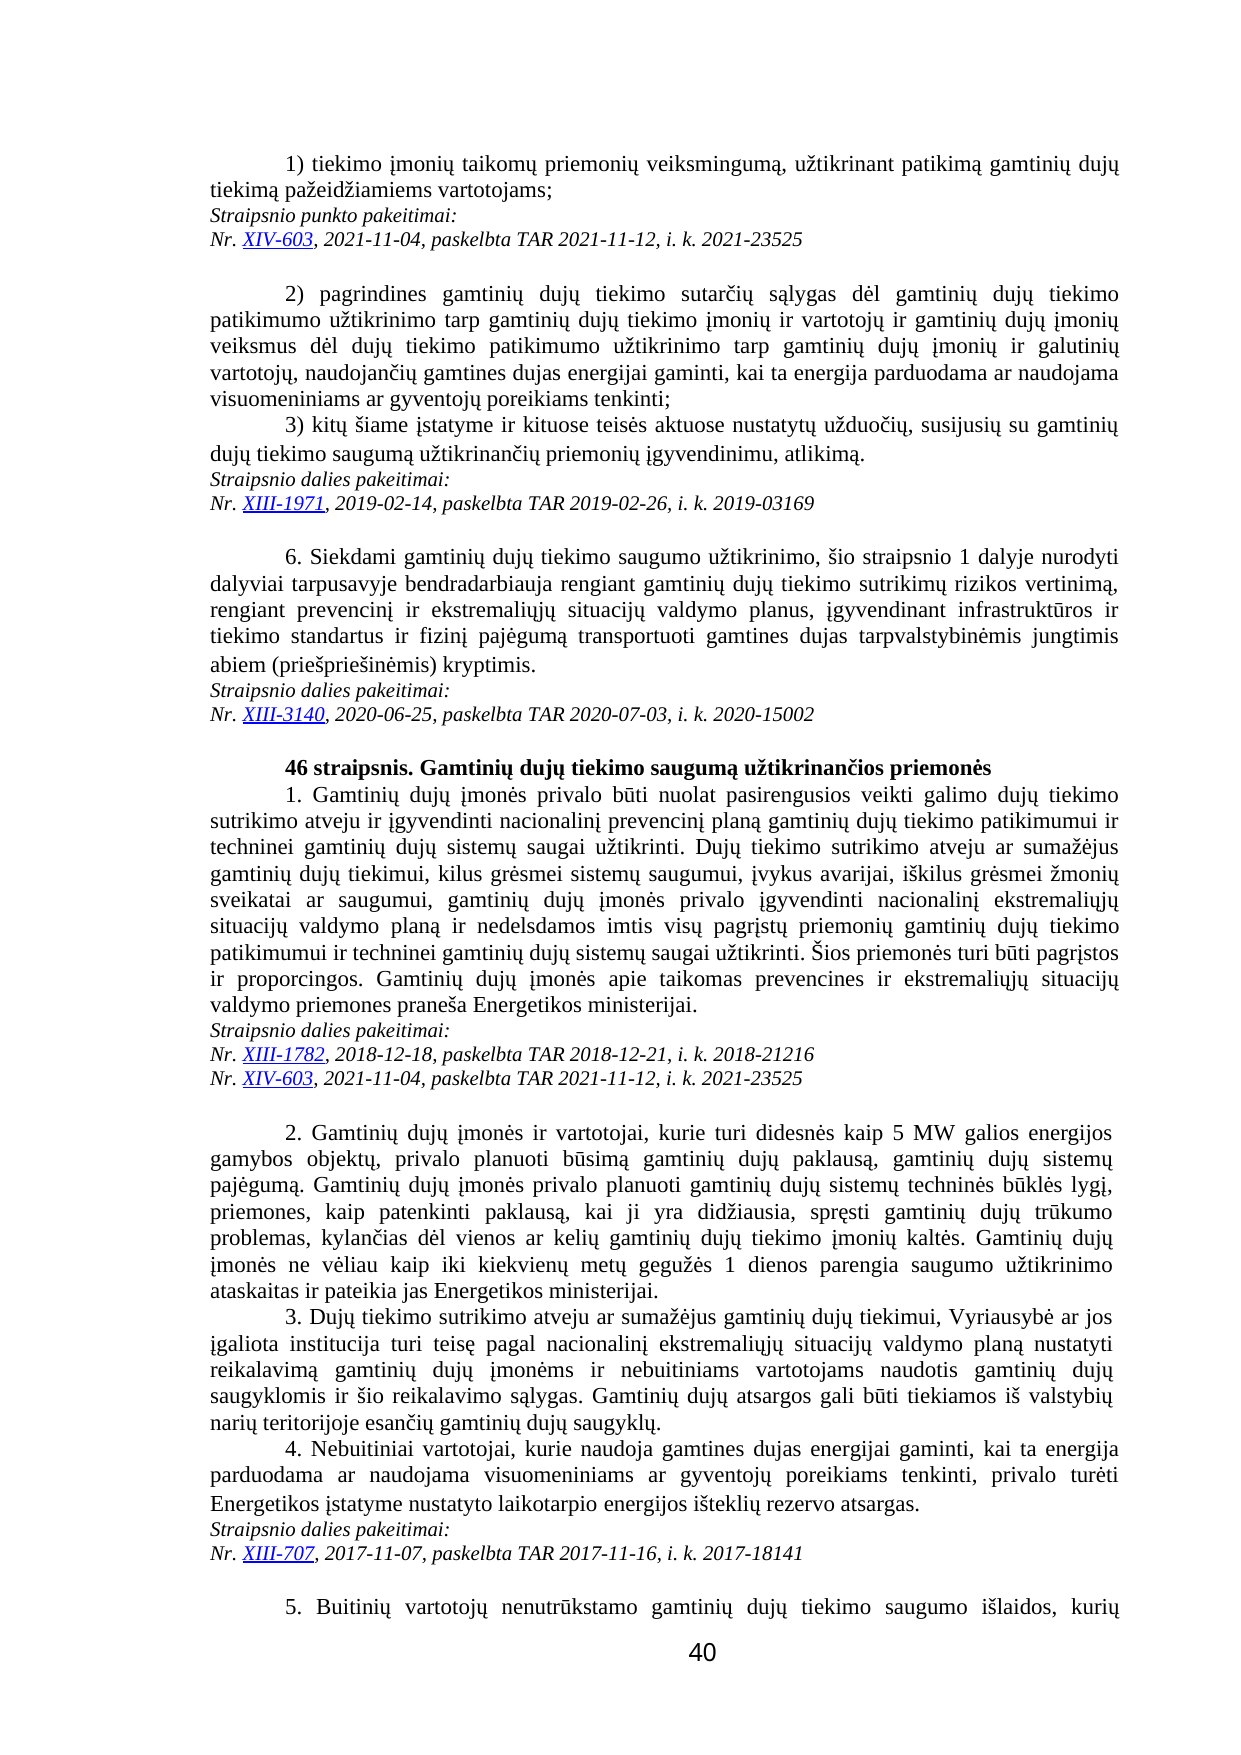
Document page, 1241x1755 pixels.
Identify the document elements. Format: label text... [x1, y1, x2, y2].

text Straipsnio punkto pakeitimai: [210, 203, 1120, 227]
text Nr. XIII-3140, 2020-06-25, paskelbta TAR 2020-07-03, i. k. 2020-15002 [210, 702, 1120, 726]
text Nr. XIV-603, 2021-11-04, paskelbta TAR 2021-11-12, i. k. 2021-23525 [210, 1066, 1120, 1090]
text Nr. XIII-1971, 2019-02-14, paskelbta TAR 2019-02-26, i. k. 2019-03169 [210, 491, 1120, 514]
text 4. Nebuitiniai vartotojai, kurie naudoja gamtines dujas energijai gaminti, kai ta energija parduodama ar naudojama visuomeniniams ar gyventojų poreikiams tenkinti, privalo turėti Energetikos įstatyme nustatyto laikotarpio energijos išteklių rezervo atsargas. [210, 1435, 1120, 1517]
text Straipsnio dalies pakeitimai: [210, 1018, 1120, 1042]
text 1) tiekimo įmonių taikomų priemonių veiksmingumą, užtikrinant patikimą gamtinių dujų tiekimą pažeidžiamiems vartotojams; [210, 150, 1120, 203]
text Straipsnio dalies pakeitimai: [210, 1517, 1120, 1541]
text Nr. XIII-707, 2017-11-07, paskelbta TAR 2017-11-16, i. k. 2017-18141 [210, 1541, 1120, 1565]
text 3. Dujų tiekimo sutrikimo atveju ar sumažėjus gamtinių dujų tiekimui, Vyriausybė ar jos įgaliota institucija turi teisę pagal nacionalinį ekstremaliųjų situacijų valdymo planą nustatyti reikalavimą gamtinių dujų įmonėms ir nebuitiniams vartotojams naudotis gamtinių dujų saugyklomis ir šio reikalavimo sąlygas. Gamtinių dujų atsargos gali būti tiekiamos iš valstybių narių teritorijoje esančių gamtinių dujų saugyklų. [210, 1303, 1114, 1435]
text 6. Siekdami gamtinių dujų tiekimo saugumo užtikrinimo, šio straipsnio 1 dalyje nurodyti dalyviai tarpusavyje bendradarbiauja rengiant gamtinių dujų tiekimo sutrikimų rizikos vertinimą, rengiant prevencinį ir ekstremaliųjų situacijų valdymo planus, įgyvendinant infrastruktūros ir tiekimo standartus ir fizinį pajėgumą transportuoti gamtines dujas tarpvalstybinėmis jungtimis abiem (priešpriešinėmis) kryptimis. [210, 543, 1120, 677]
text 2. Gamtinių dujų įmonės ir vartotojai, kurie turi didesnės kaip 5 MW galios energijos gamybos objektų, privalo planuoti būsimą gamtinių dujų paklausą, gamtinių dujų sistemų pajėgumą. Gamtinių dujų įmonės privalo planuoti gamtinių dujų sistemų techninės būklės lygį, priemones, kaip patenkinti paklausą, kai ji yra didžiausia, spręsti gamtinių dujų trūkumo problemas, kylančias dėl vienos ar kelių gamtinių dujų tiekimo įmonių kaltės. Gamtinių dujų įmonės ne vėliau kaip iki kiekvienų metų gegužės 1 dienos parengia saugumo užtikrinimo ataskaitas ir pateikia jas Energetikos ministerijai. [210, 1119, 1114, 1303]
text 46 straipsnis. Gamtinių dujų tiekimo saugumą užtikrinančios priemonės [210, 754, 1114, 781]
text 3) kitų šiame įstatyme ir kituose teisės aktuose nustatytų užduočių, susijusių su gamtinių dujų tiekimo saugumą užtikrinančių priemonių įgyvendinimu, atlikimą. [210, 411, 1120, 466]
text 2) pagrindines gamtinių dujų tiekimo sutarčių sąlygas dėl gamtinių dujų tiekimo patikimumo užtikrinimo tarp gamtinių dujų tiekimo įmonių ir vartotojų ir gamtinių dujų įmonių veiksmus dėl dujų tiekimo patikimumo užtikrinimo tarp gamtinių dujų įmonių ir galutinių vartotojų, naudojančių gamtines dujas energijai gaminti, kai ta energija parduodama ar naudojama visuomeniniams ar gyventojų poreikiams tenkinti; [210, 279, 1120, 411]
text Straipsnio dalies pakeitimai: [210, 466, 1120, 491]
text 1. Gamtinių dujų įmonės privalo būti nuolat pasirengusios veikti galimo dujų tiekimo sutrikimo atveju ir įgyvendinti nacionalinį prevencinį planą gamtinių dujų tiekimo patikimumui ir techninei gamtinių dujų sistemų saugai užtikrinti. Dujų tiekimo sutrikimo atveju ar sumažėjus gamtinių dujų tiekimui, kilus grėsmei sistemų saugumui, įvykus avarijai, iškilus grėsmei žmonių sveikatai ar saugumui, gamtinių dujų įmonės privalo įgyvendinti nacionalinį ekstremaliųjų situacijų valdymo planą ir nedelsdamos imtis visų pagrįstų priemonių gamtinių dujų tiekimo patikimumui ir techninei gamtinių dujų sistemų saugai užtikrinti. Šios priemonės turi būti pagrįstos ir proporcingos. Gamtinių dujų įmonės apie taikomas prevencines ir ekstremaliųjų situacijų valdymo priemones praneša Energetikos ministerijai. [210, 781, 1120, 1018]
text Nr. XIV-603, 2021-11-04, paskelbta TAR 2021-11-12, i. k. 2021-23525 [210, 227, 1120, 251]
text Nr. XIII-1782, 2018-12-18, paskelbta TAR 2018-12-21, i. k. 2018-21216 [210, 1042, 1120, 1066]
text Straipsnio dalies pakeitimai: [210, 677, 1120, 702]
text 5. Buitinių vartotojų nenutrūkstamo gamtinių dujų tiekimo saugumo išlaidos, kurių [210, 1593, 1120, 1620]
